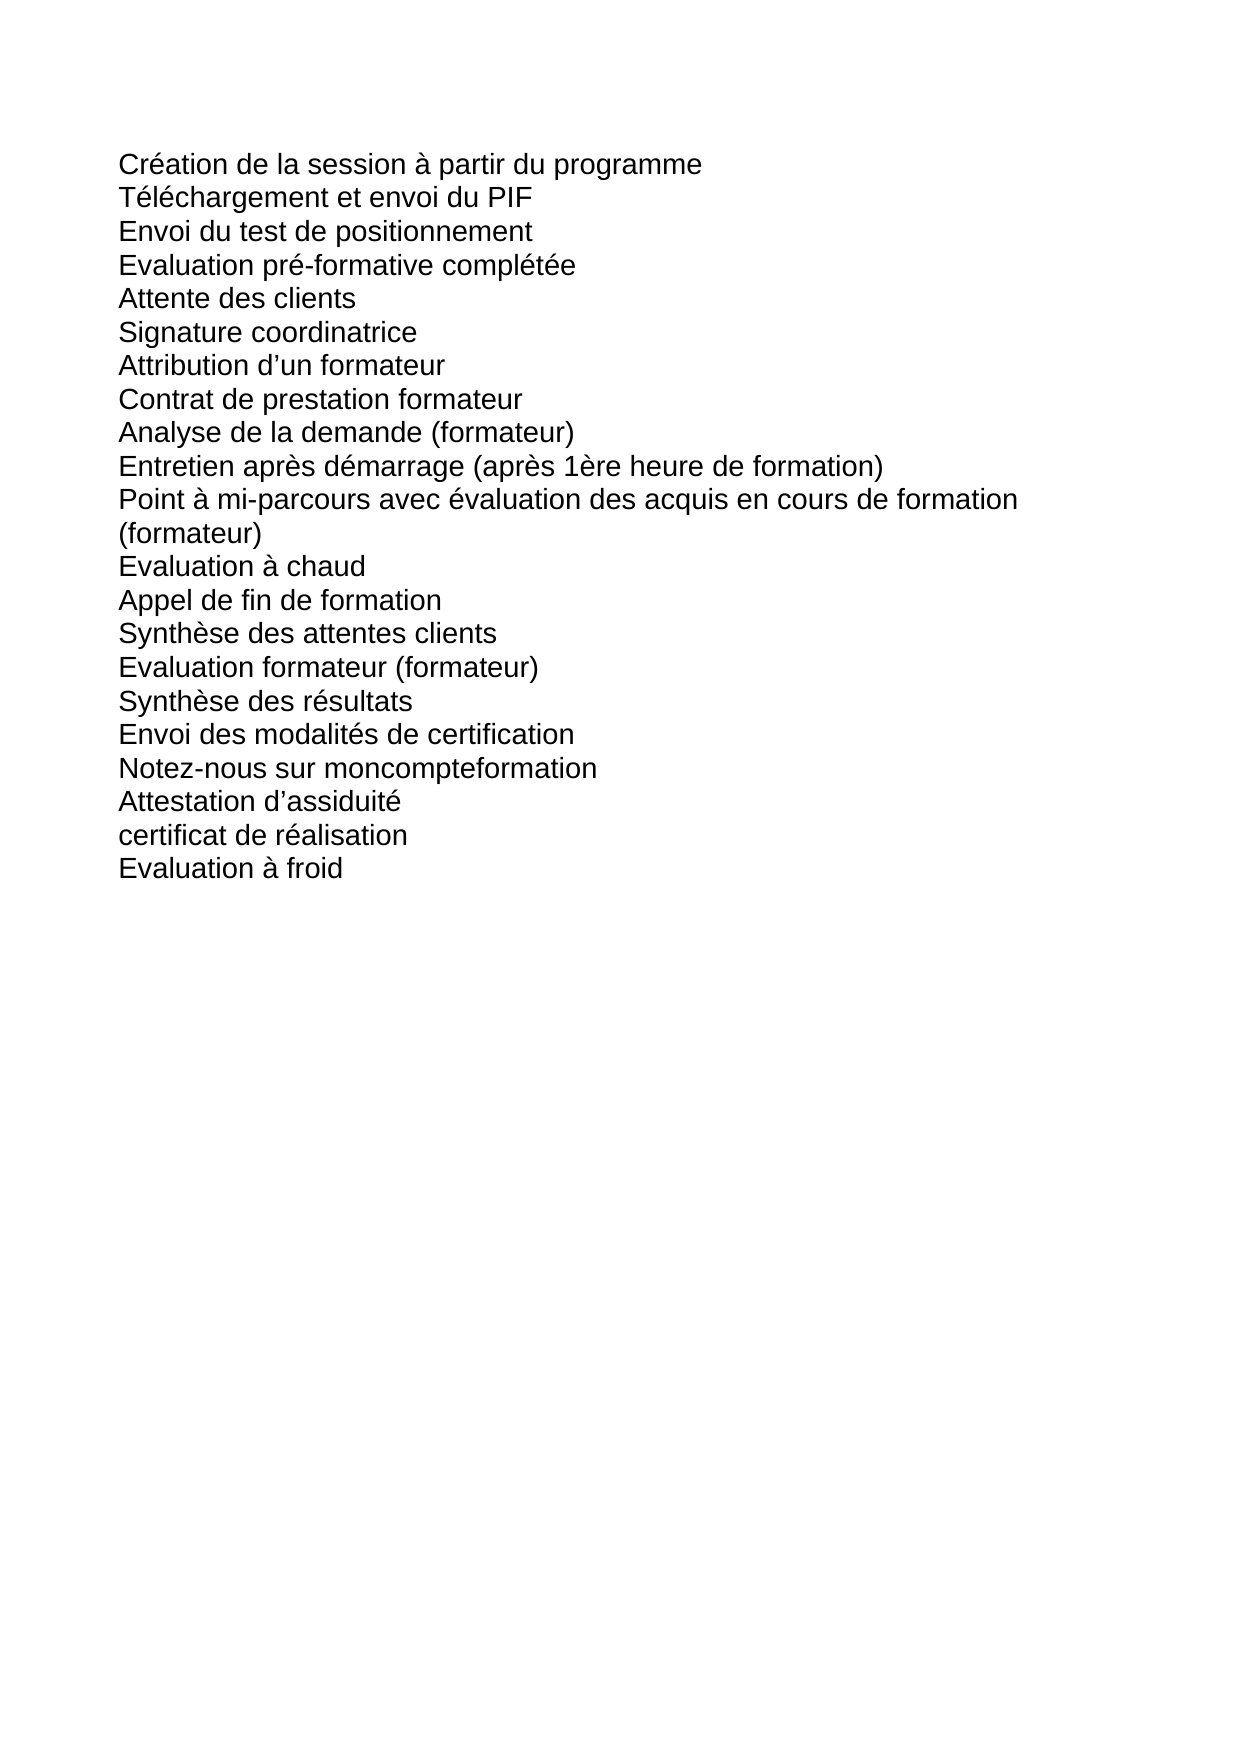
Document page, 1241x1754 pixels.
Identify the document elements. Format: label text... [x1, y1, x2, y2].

text Entretien après démarrage (après 1ère heure de formation) [118, 449, 1122, 482]
text Notez-nous sur moncompteformation [118, 751, 1122, 784]
text Evaluation pré-formative complétée [118, 247, 1122, 281]
text certificat de réalisation [118, 818, 1122, 851]
text Synthèse des attentes clients [118, 616, 1122, 650]
text Création de la session à partir du programme [118, 147, 1122, 180]
text Attestation d’assiduité [118, 784, 1122, 818]
text Synthèse des résultats [118, 683, 1122, 717]
text Appel de fin de formation [118, 583, 1122, 616]
text Evaluation formateur (formateur) [118, 650, 1122, 683]
text Evaluation à chaud [118, 549, 1122, 583]
text Point à mi-parcours avec évaluation des acquis en cours de formation (formateur) [118, 482, 1122, 549]
text Envoi des modalités de certification [118, 717, 1122, 751]
text Signature coordinatrice [118, 314, 1122, 348]
text Contrat de prestation formateur [118, 382, 1122, 415]
text Analyse de la demande (formateur) [118, 415, 1122, 449]
text Attribution d’un formateur [118, 348, 1122, 382]
text Evaluation à froid [118, 851, 1122, 885]
text Envoi du test de positionnement [118, 214, 1122, 247]
text Attente des clients [118, 281, 1122, 314]
text Téléchargement et envoi du PIF [118, 180, 1122, 214]
